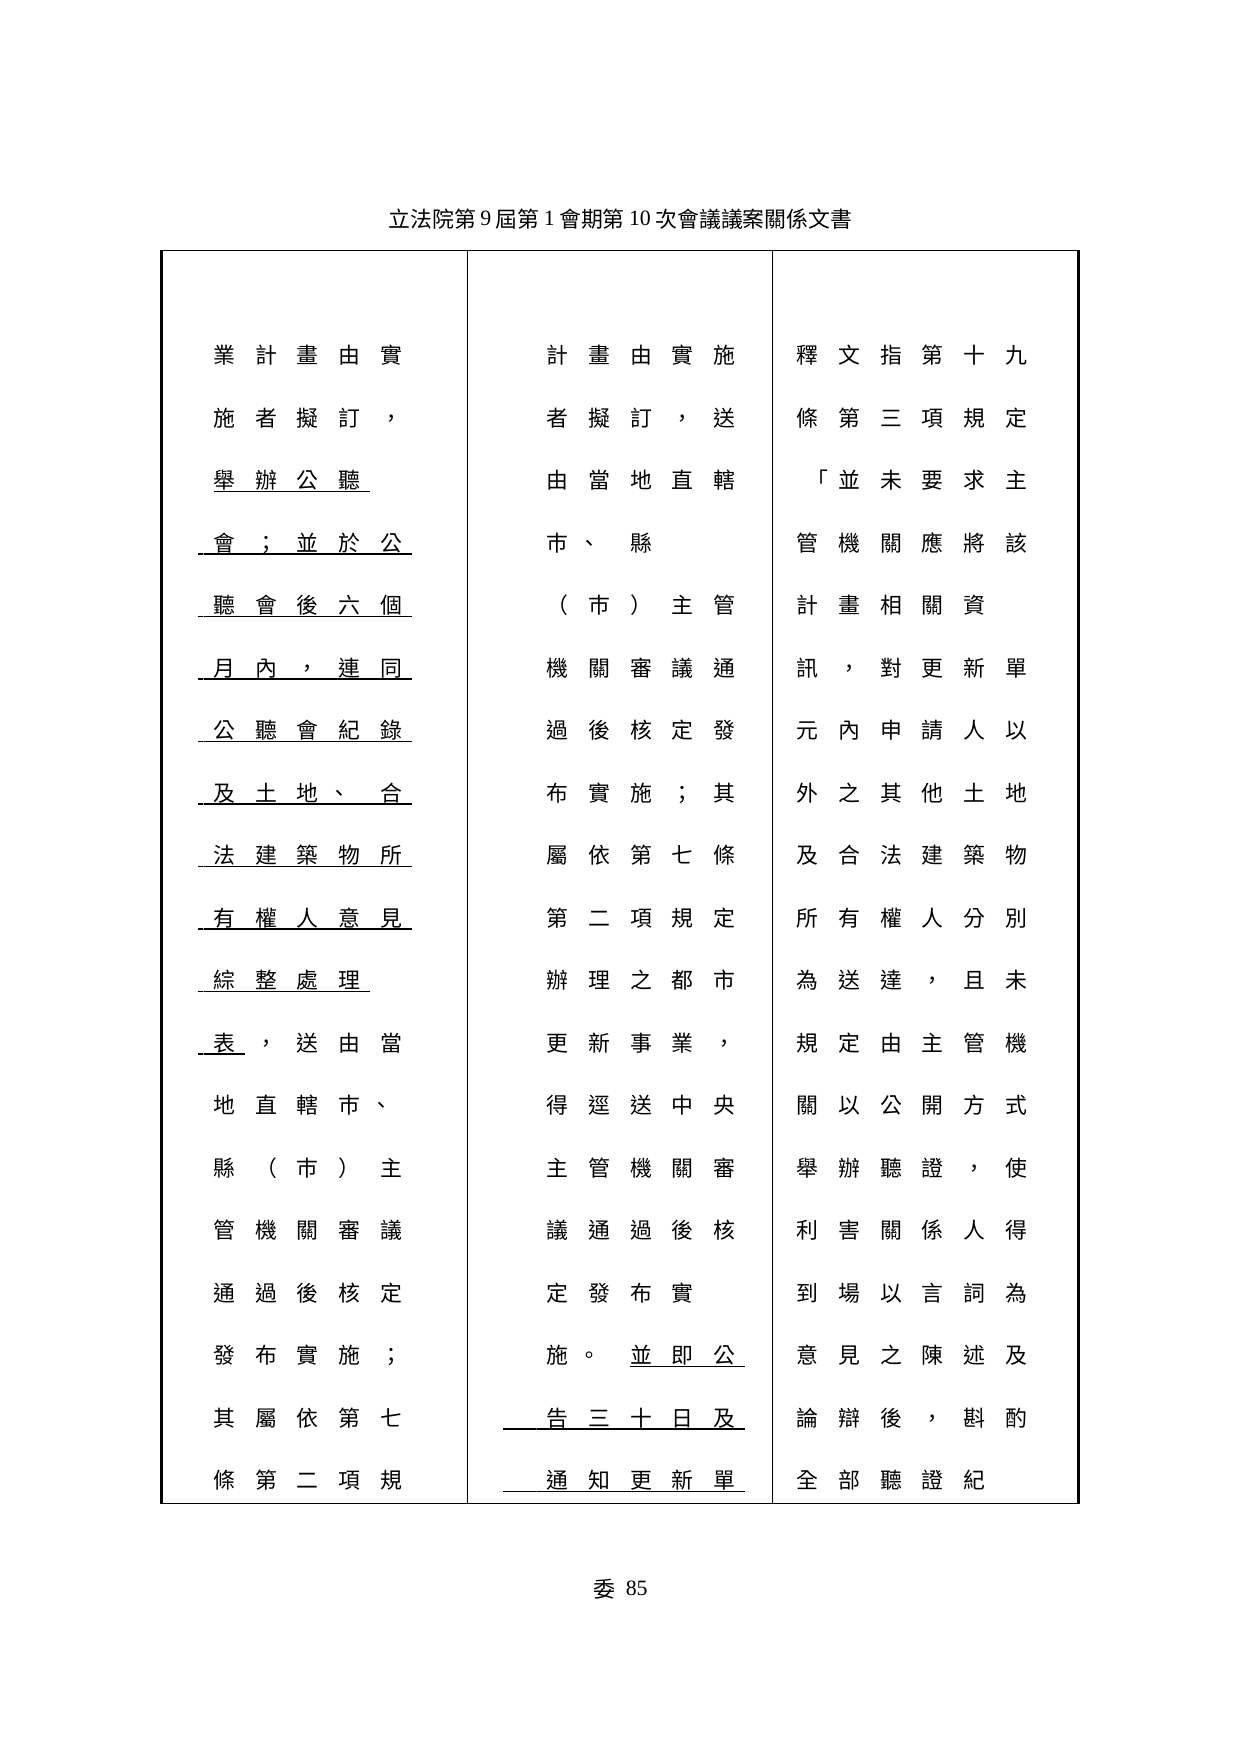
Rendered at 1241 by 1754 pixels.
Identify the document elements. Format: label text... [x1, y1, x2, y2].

table_cell 釋文指第十九條第三項規定「並未要求主管機關應將該計畫相關資訊，對更新單元內申請人以外之其他土地及合法建築物所有權人分別為送達，且未規定由主管機關以公開方式舉辦聽證，使利害關係人得到場以言詞為意見之陳述及論辯後，斟酌全部聽證紀 [773, 251, 1077, 1503]
table_cell 業計畫由實施者擬訂，舉辦公聽會；並於公聽會後六個月內，連同公聽會紀錄及土地、合法建築物所有權人意見綜整處理表，送由當地直轄巿、縣（巿）主管機關審議通過後核定發布實施；其屬依第七條第二項規 [163, 251, 467, 1503]
table_cell 計畫由實施者擬訂，送由當地直轄巿、縣（巿）主管機關審議通過後核定發布實施；其屬依第七條第二項規定辦理之都市更新事業，得逕送中央主管機關審議通過後核定發布實施。並即公告三十日及通知更新單 [468, 251, 772, 1503]
